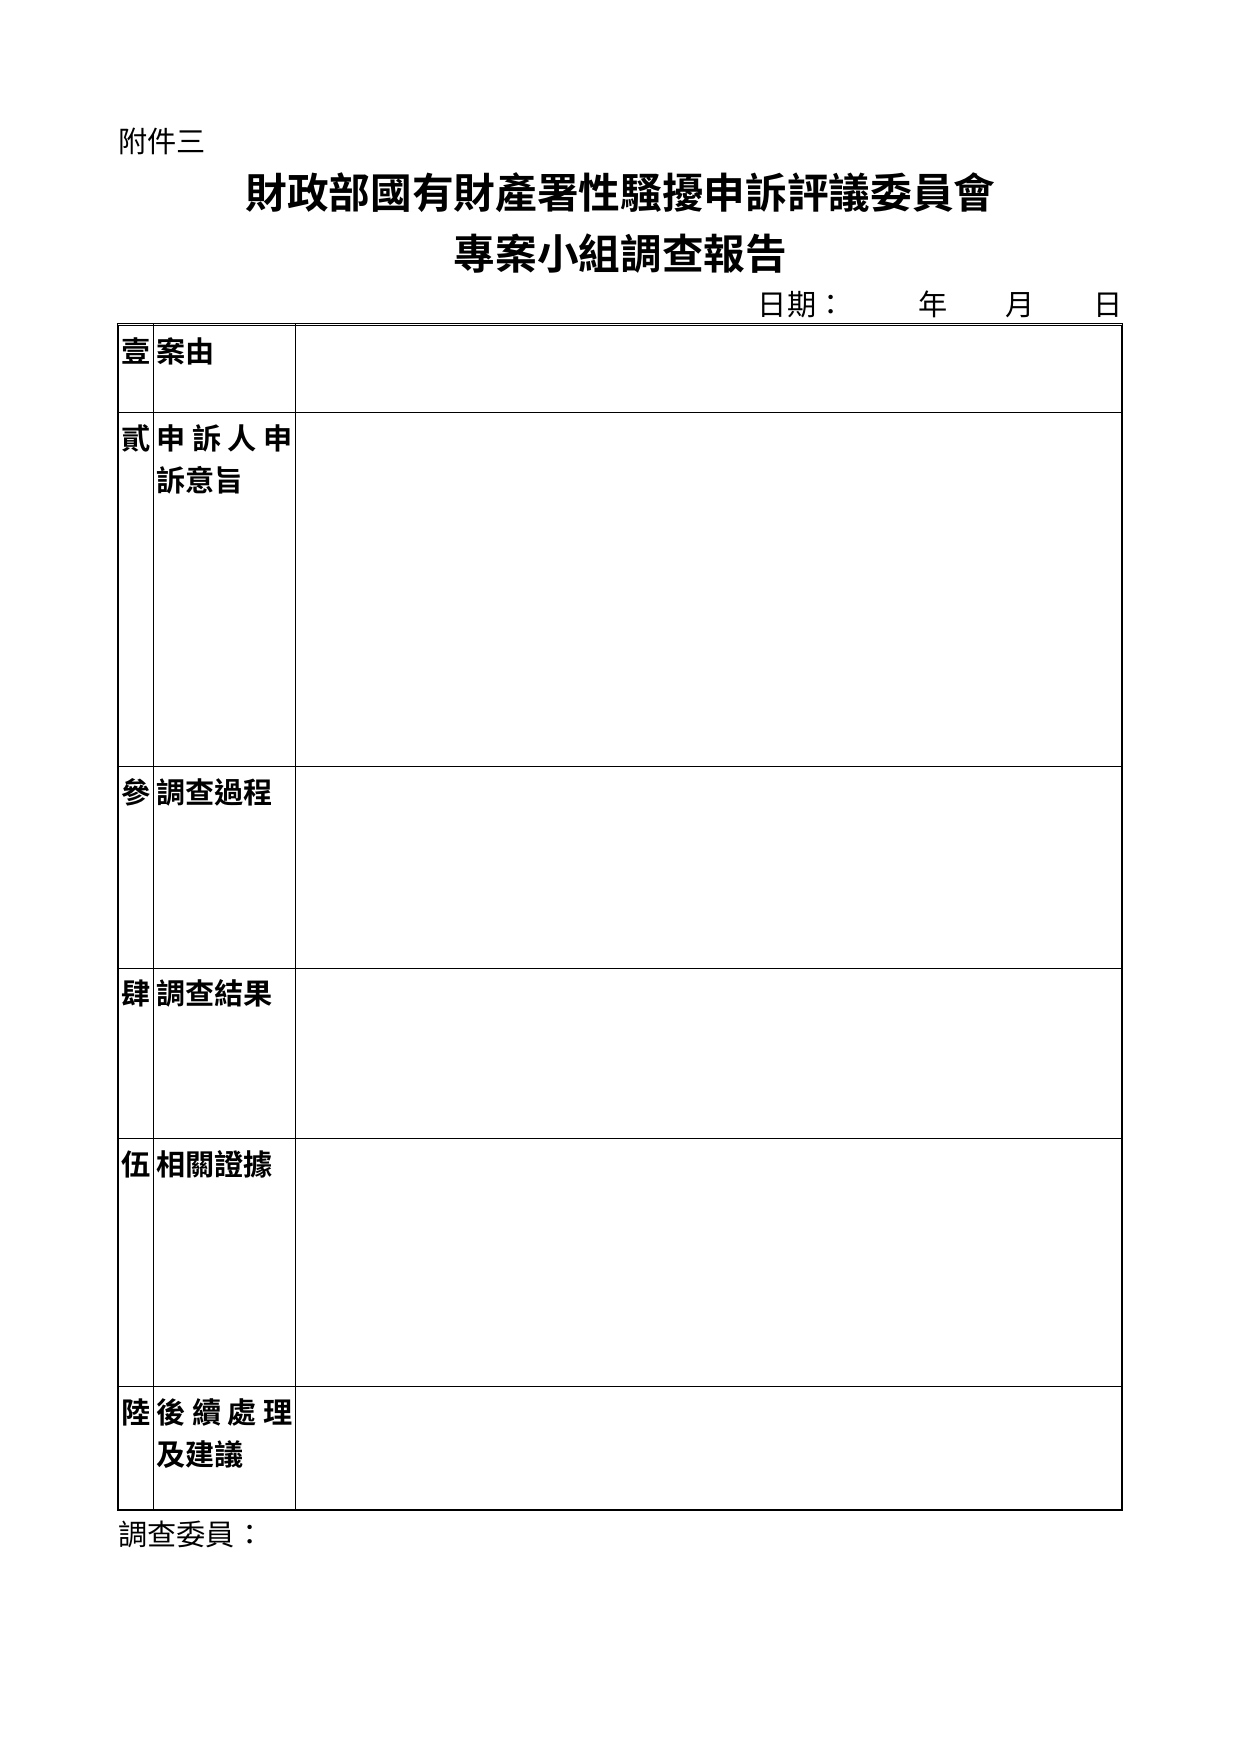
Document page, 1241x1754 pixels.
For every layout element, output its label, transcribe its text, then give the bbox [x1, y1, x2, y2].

table_cell 陸 [119, 1387, 153, 1509]
text 日期： 年 月 日 [118, 281, 1122, 323]
text 附件三 [118, 118, 1122, 160]
table_cell 調查過程 [154, 767, 295, 967]
table_cell 調查結果 [154, 969, 295, 1138]
table_cell 伍 [119, 1139, 153, 1386]
table_cell 參 [119, 767, 153, 967]
table_header 案由 [154, 326, 295, 412]
table_cell 肆 [119, 969, 153, 1138]
table_cell 相關證據 [154, 1139, 295, 1386]
table_header [296, 326, 1121, 412]
table_header 壹 [119, 326, 153, 412]
table_cell 申訴人申訴意旨 [154, 413, 295, 766]
table_cell [296, 413, 1121, 766]
text 財政部國有財產署性騷擾申訴評議委員會 [118, 160, 1122, 221]
text 專案小組調查報告 [118, 221, 1122, 281]
text 調查委員： [118, 1511, 1122, 1554]
table_cell 貳 [119, 413, 153, 766]
table_cell [296, 969, 1121, 1138]
table_cell 後續處理及建議 [154, 1387, 295, 1509]
table_cell [296, 1139, 1121, 1386]
table_cell [296, 767, 1121, 967]
table_cell [296, 1387, 1121, 1509]
